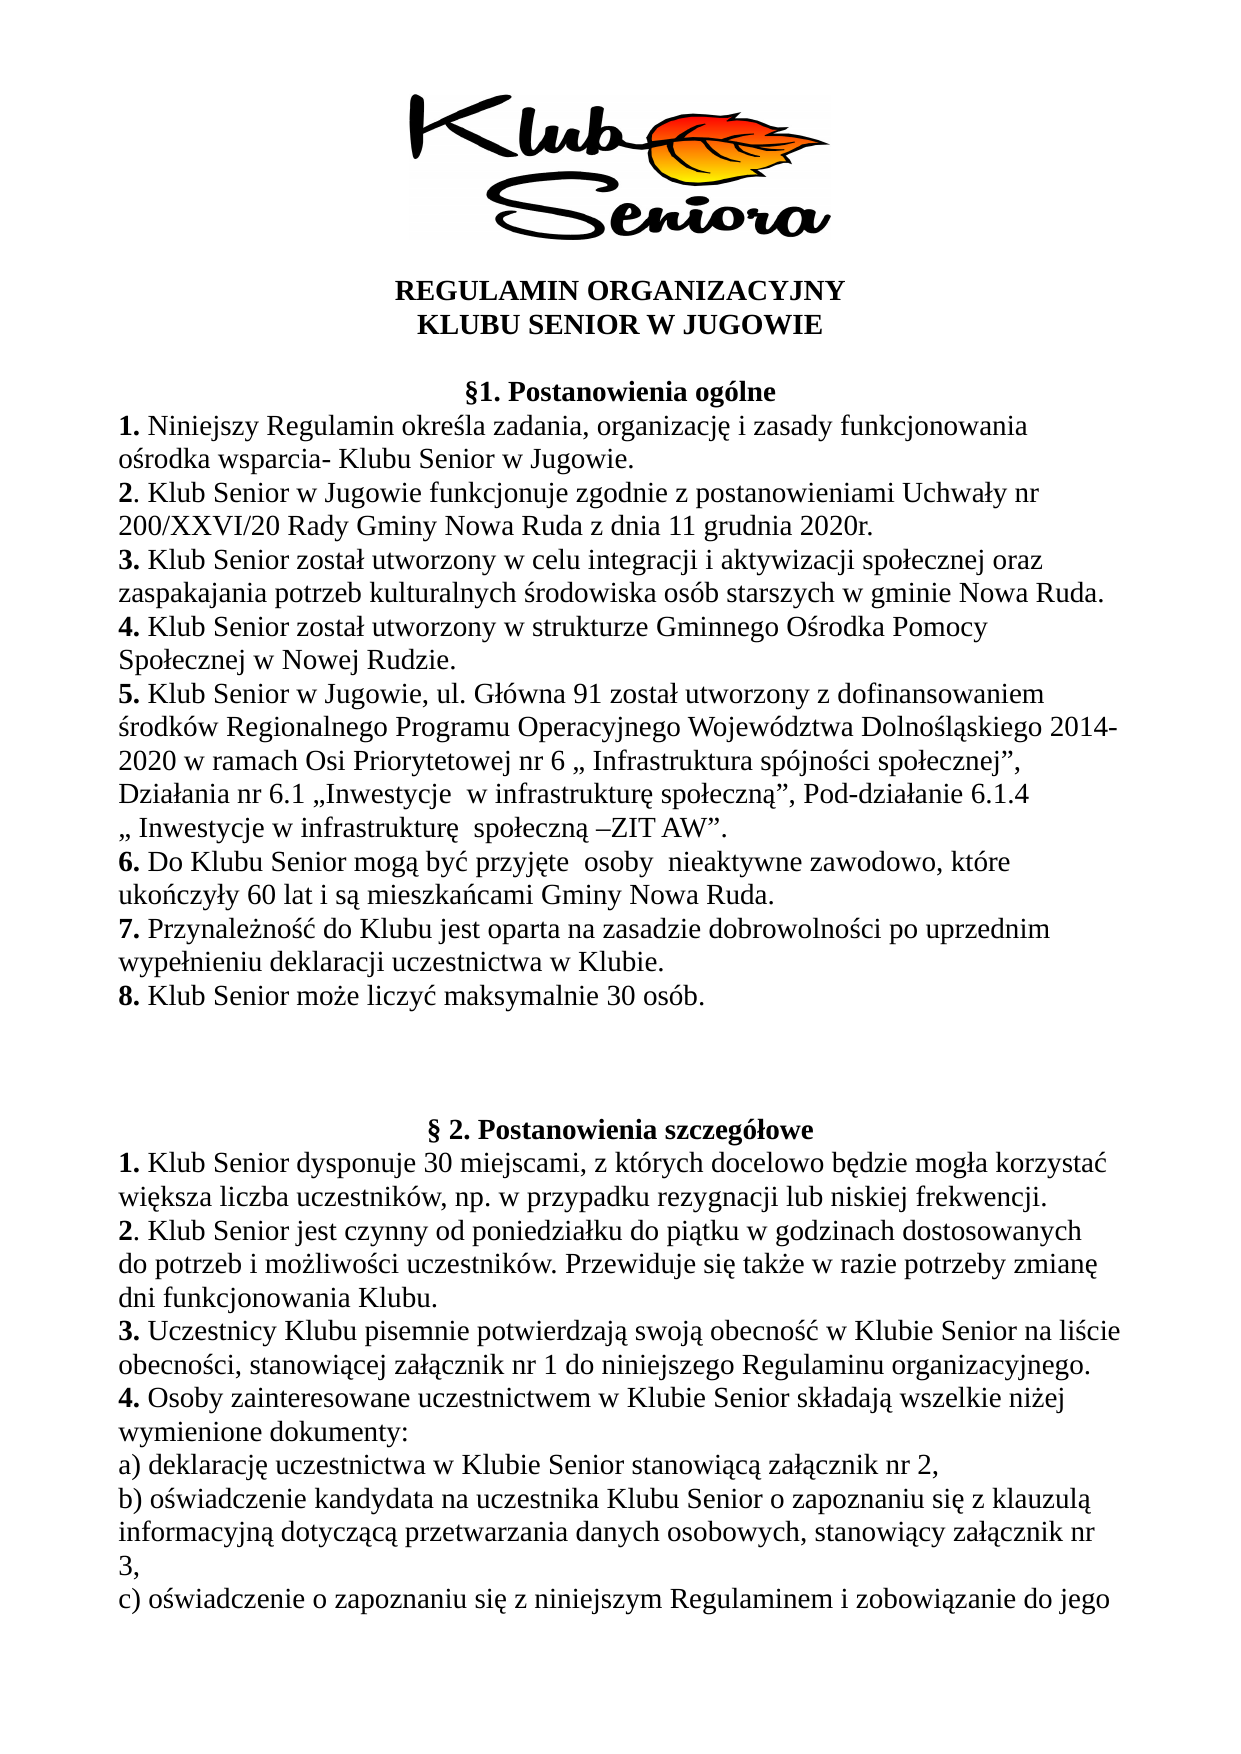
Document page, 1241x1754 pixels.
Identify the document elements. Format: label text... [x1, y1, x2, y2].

text 4. Klub Senior został utworzony w strukturze Gminnego Ośrodka Pomocy Społecznej w Nowej Rudzie. [118, 609, 1122, 676]
text 3. Klub Senior został utworzony w celu integracji i aktywizacji społecznej oraz zaspakajania potrzeb kulturalnych środowiska osób starszych w gminie Nowa Ruda. [118, 542, 1122, 609]
text 2. Klub Senior jest czynny od poniedziałku do piątku w godzinach dostosowanych do potrzeb i możliwości uczestników. Przewiduje się także w razie potrzeby zmianę dni funkcjonowania Klubu. [118, 1213, 1122, 1313]
text c) oświadczenie o zapoznaniu się z niniejszym Regulaminem i zobowiązanie do jego [118, 1582, 1122, 1615]
text 5. Klub Senior w Jugowie, ul. Główna 91 został utworzony z dofinansowaniem środków Regionalnego Programu Operacyjnego Województwa Dolnośląskiego 2014-2020 w ramach Osi Priorytetowej nr 6 „ Infrastruktura spójności społecznej”, Działania nr 6.1 „Inwestycje w infrastrukturę społeczną”, Pod-działanie 6.1.4 „ Inwestycje w infrastrukturę społeczną –ZIT AW”. [118, 676, 1122, 844]
text 1. Klub Senior dysponuje 30 miejscami, z których docelowo będzie mogła korzystać większa liczba uczestników, np. w przypadku rezygnacji lub niskiej frekwencji. [118, 1146, 1122, 1213]
picture [409, 94, 831, 240]
text 2. Klub Senior w Jugowie funkcjonuje zgodnie z postanowieniami Uchwały nr 200/XXVI/20 Rady Gminy Nowa Ruda z dnia 11 grudnia 2020r. [118, 475, 1122, 542]
text 7. Przynależność do Klubu jest oparta na zasadzie dobrowolności po uprzednim wypełnieniu deklaracji uczestnictwa w Klubie. [118, 911, 1122, 978]
text 6. Do Klubu Senior mogą być przyjęte osoby nieaktywne zawodowo, które ukończyły 60 lat i są mieszkańcami Gminy Nowa Ruda. [118, 844, 1122, 911]
text 4. Osoby zainteresowane uczestnictwem w Klubie Senior składają wszelkie niżej wymienione dokumenty: [118, 1380, 1122, 1447]
text 3. Uczestnicy Klubu pisemnie potwierdzają swoją obecność w Klubie Senior na liście obecności, stanowiącej załącznik nr 1 do niniejszego Regulaminu organizacyjnego. [118, 1313, 1122, 1380]
text REGULAMIN ORGANIZACYJNY [118, 273, 1122, 307]
text b) oświadczenie kandydata na uczestnika Klubu Senior o zapoznaniu się z klauzulą informacyjną dotyczącą przetwarzania danych osobowych, stanowiący załącznik nr 3, [118, 1481, 1122, 1582]
text KLUBU SENIOR W JUGOWIE [118, 307, 1122, 341]
text §1. Postanowienia ogólne [118, 374, 1122, 408]
text 1. Niniejszy Regulamin określa zadania, organizację i zasady funkcjonowania ośrodka wsparcia- Klubu Senior w Jugowie. [118, 408, 1122, 475]
text a) deklarację uczestnictwa w Klubie Senior stanowiącą załącznik nr 2, [118, 1447, 1122, 1481]
text 8. Klub Senior może liczyć maksymalnie 30 osób. [118, 978, 1122, 1011]
text § 2. Postanowienia szczegółowe [118, 1112, 1122, 1146]
